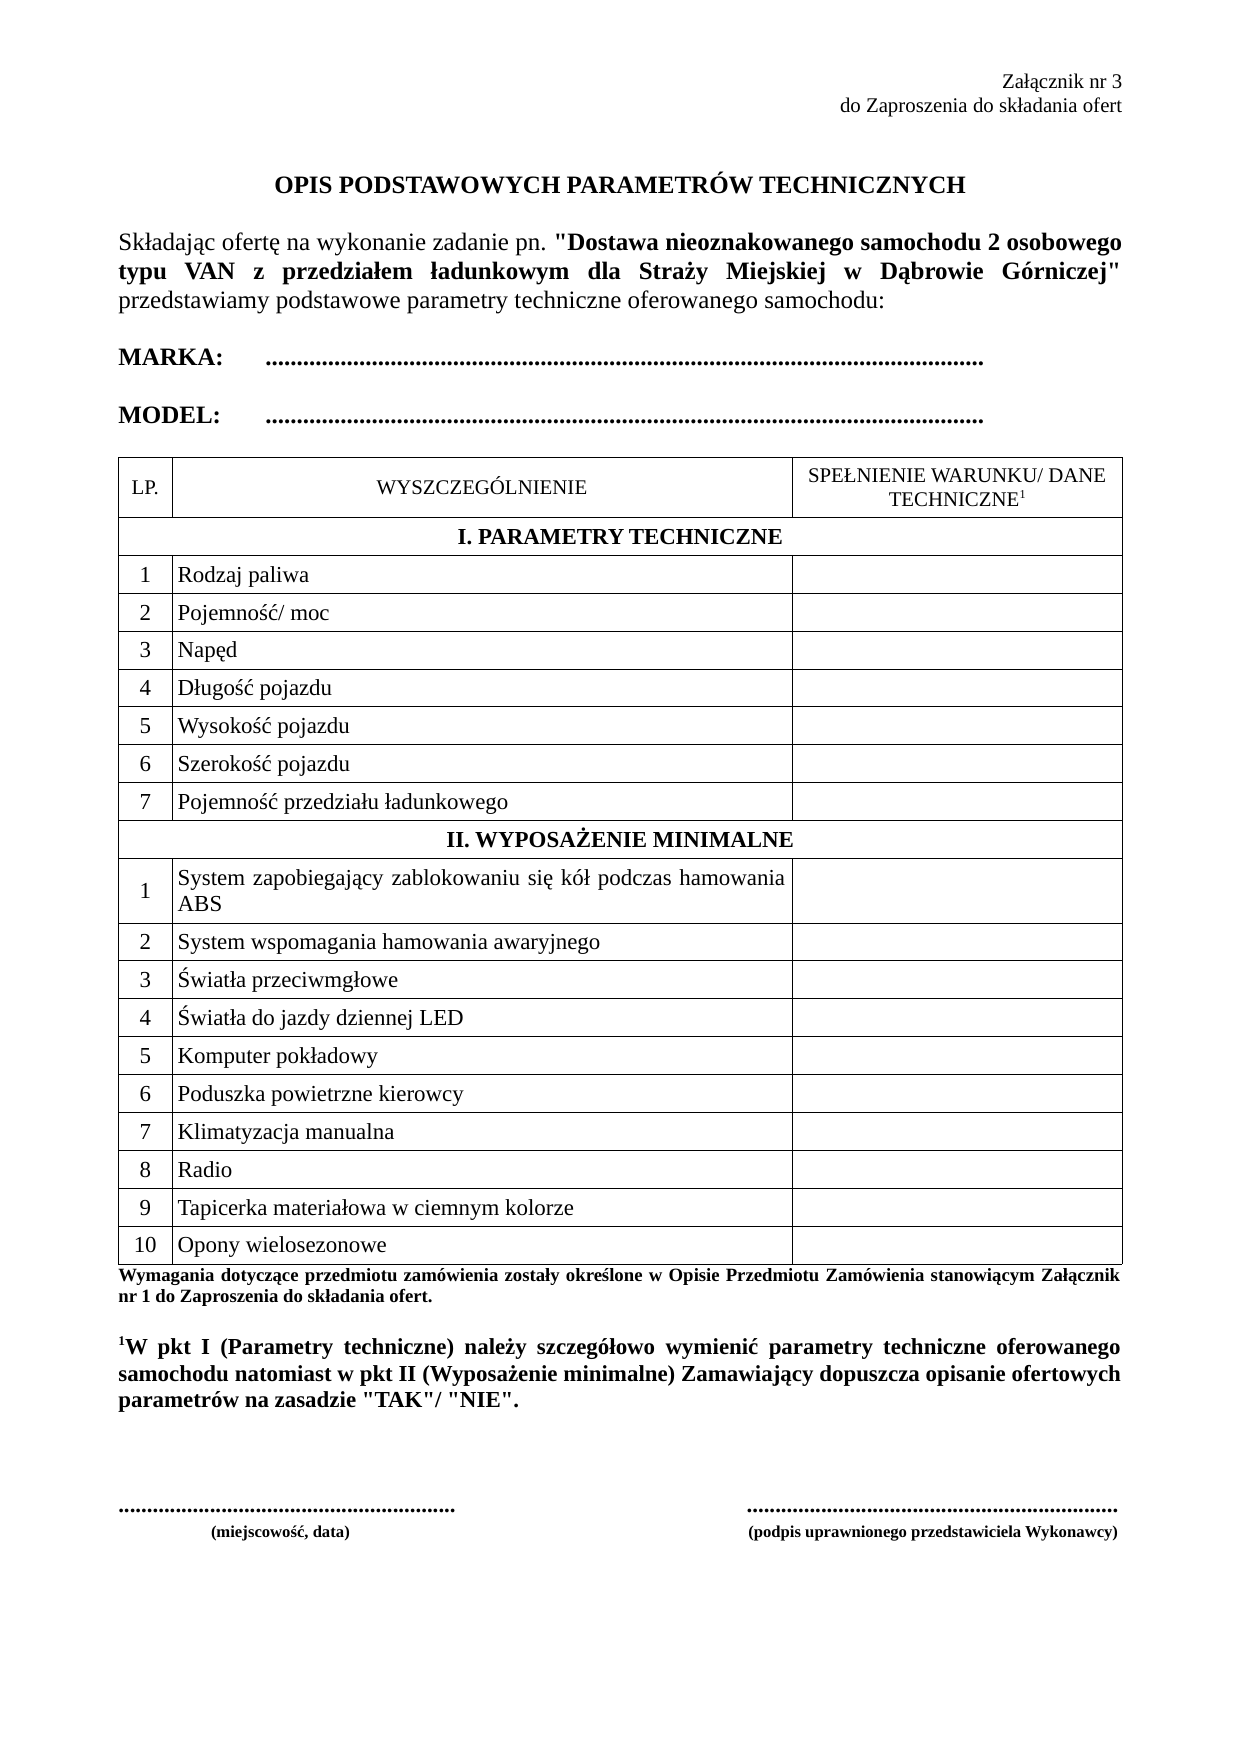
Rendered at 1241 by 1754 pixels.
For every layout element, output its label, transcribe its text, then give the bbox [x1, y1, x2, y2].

table_cell [793, 707, 1122, 744]
table_cell Klimatyzacja manualna [173, 1113, 792, 1150]
text do Zaproszenia do składania ofert [118, 93, 1122, 117]
table_cell Wysokość pojazdu [173, 707, 792, 744]
text MODEL: ................................................................................................................... [118, 400, 1122, 428]
table_cell Napęd [173, 632, 792, 668]
table_cell System zapobiegający zablokowaniu się kół podczas hamowania ABS [173, 859, 792, 922]
table_cell [793, 1151, 1122, 1188]
text Składając ofertę na wykonanie zadanie pn. "Dostawa nieoznakowanego samochodu 2 osobowego typu VAN z przedziałem ładunkowym dla Straży Miejskiej w Dąbrowie Górniczej" przedstawiamy podstawowe parametry techniczne oferowanego samochodu: [118, 227, 1122, 313]
table_cell 3 [119, 632, 172, 668]
table_cell 2 [119, 924, 172, 960]
table_cell Światła do jazdy dziennej LED [173, 999, 792, 1036]
table_cell Szerokość pojazdu [173, 745, 792, 782]
table_cell Rodzaj paliwa [173, 556, 792, 593]
table_cell 3 [119, 961, 172, 998]
table_cell [793, 859, 1122, 922]
table_cell [793, 632, 1122, 668]
table_cell 4 [119, 999, 172, 1036]
table_cell Radio [173, 1151, 792, 1188]
text OPIS PODSTAWOWYCH PARAMETRÓW TECHNICZNYCH [118, 170, 1122, 198]
table_cell 10 [119, 1227, 172, 1264]
table_cell Poduszka powietrzne kierowcy [173, 1075, 792, 1112]
table_cell [793, 745, 1122, 782]
table_cell Opony wielosezonowe [173, 1227, 792, 1264]
table_cell 6 [119, 745, 172, 782]
table_cell 2 [119, 594, 172, 631]
table_cell System wspomagania hamowania awaryjnego [173, 924, 792, 960]
table_cell 7 [119, 783, 172, 820]
text ........................................................... ................................................................. [118, 1491, 1122, 1518]
table_cell 4 [119, 670, 172, 706]
table_cell Pojemność/ moc [173, 594, 792, 631]
text MARKA: ................................................................................................................... [118, 342, 1122, 371]
table_cell [793, 999, 1122, 1036]
table_cell I. PARAMETRY TECHNICZNE [119, 518, 1122, 555]
table_cell Tapicerka materiałowa w ciemnym kolorze [173, 1189, 792, 1226]
table_cell [793, 594, 1122, 631]
table_cell [793, 924, 1122, 960]
table_cell 7 [119, 1113, 172, 1150]
table_cell Długość pojazdu [173, 670, 792, 706]
table_cell 5 [119, 1037, 172, 1074]
table_cell [793, 1189, 1122, 1226]
table_cell [793, 1075, 1122, 1112]
table_cell [793, 783, 1122, 820]
table_cell 6 [119, 1075, 172, 1112]
table_header LP. [119, 458, 172, 517]
text 1W pkt I (Parametry techniczne) należy szczegółowo wymienić parametry techniczne oferowanego samochodu natomiast w pkt II (Wyposażenie minimalne) Zamawiający dopuszcza opisanie ofertowych parametrów na zasadzie "TAK"/ "NIE". [118, 1333, 1122, 1412]
table_cell Komputer pokładowy [173, 1037, 792, 1074]
table_cell 8 [119, 1151, 172, 1188]
table_header SPEŁNIENIE WARUNKU/ DANE TECHNICZNE1 [793, 458, 1122, 517]
table_cell 1 [119, 556, 172, 593]
table_cell [793, 556, 1122, 593]
text Wymagania dotyczące przedmiotu zamówienia zostały określone w Opisie Przedmiotu Zamówienia stanowiącym Załącznik nr 1 do Zaproszenia do składania ofert. [118, 1265, 1122, 1307]
table_cell [793, 1037, 1122, 1074]
table_cell 5 [119, 707, 172, 744]
text Załącznik nr 3 [118, 69, 1122, 93]
table_cell Światła przeciwmgłowe [173, 961, 792, 998]
table_cell Pojemność przedziału ładunkowego [173, 783, 792, 820]
table_cell [793, 670, 1122, 706]
table_cell [793, 1113, 1122, 1150]
text (miejscowość, data) (podpis uprawnionego przedstawiciela Wykonawcy) [118, 1518, 1122, 1542]
table_cell [793, 1227, 1122, 1264]
table_cell 9 [119, 1189, 172, 1226]
table_cell [793, 961, 1122, 998]
table_cell II. WYPOSAŻENIE MINIMALNE [119, 821, 1122, 858]
table_cell 1 [119, 859, 172, 922]
table_header WYSZCZEGÓLNIENIE [173, 458, 792, 517]
